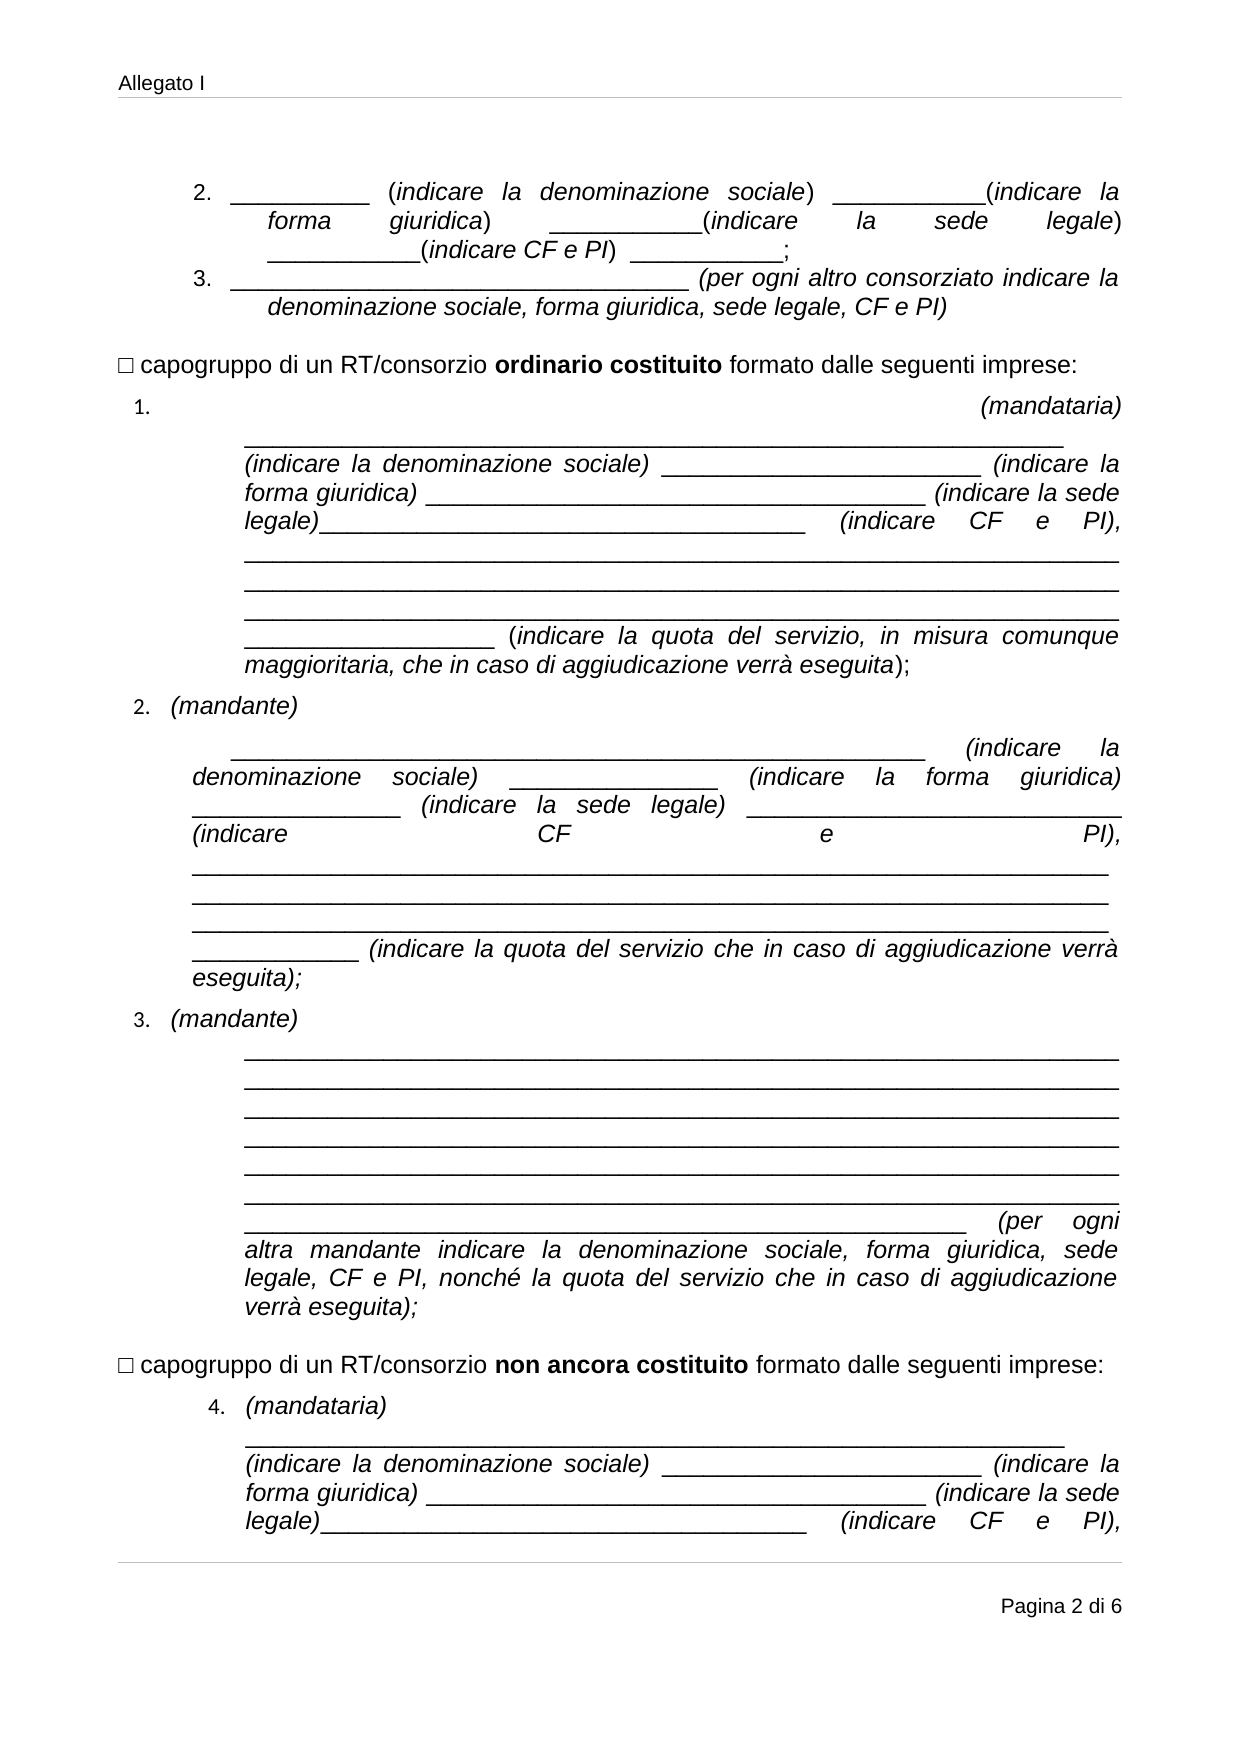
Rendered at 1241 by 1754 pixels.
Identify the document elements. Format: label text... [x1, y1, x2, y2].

text □ capogruppo di un RT/consorzio non ancora costituito formato dalle seguenti imprese: [118, 1350, 1122, 1378]
text __________________________________________________ (indicare la denominazione sociale) _______________ (indicare la forma giuridica) _______________ (indicare la sede legale) ___________________________ (indicare CF e PI), __________________________________________________________________________________________________________________________________________________________________________________________________________________ (indicare la quota del servizio che in caso di aggiudicazione verrà eseguita); [192, 733, 1122, 992]
list (mandante) [133, 691, 1122, 721]
list (mandante) ______________________________________________________________________________________________________________________________________________________________________________________________________________________________________________________________________________________________________________________________________________________________________________________________________________________________________________ (per ogni altra mandante indicare la denominazione sociale, forma giuridica, sede legale, CF e PI, nonché la quota del servizio che in caso di aggiudicazione verrà eseguita); [133, 1004, 1122, 1321]
list (mandataria) ___________________________________________________________ (indicare la denominazione sociale) _______________________ (indicare la forma giuridica) ____________________________________ (indicare la sede legale)___________________________________ (indicare CF e PI), _______________________________________________________________________________________________________________________________________________________________________________________________________________ (indicare la quota del servizio, in misura comunque maggioritaria, che in caso di aggiudicazione verrà eseguita); [133, 391, 1122, 679]
list _________________________________ (per ogni altro consorziato indicare la denominazione sociale, forma giuridica, sede legale, CF e PI) [193, 263, 1122, 321]
list __________ (indicare la denominazione sociale) ___________(indicare la forma giuridica) ___________(indicare la sede legale) ___________(indicare CF e PI) ___________; [193, 177, 1122, 263]
text □ capogruppo di un RT/consorzio ordinario costituito formato dalle seguenti imprese: [118, 350, 1122, 378]
list (mandataria) ___________________________________________________________ (indicare la denominazione sociale) _______________________ (indicare la forma giuridica) ____________________________________ (indicare la sede legale)___________________________________ (indicare CF e PI), [208, 1391, 1122, 1535]
